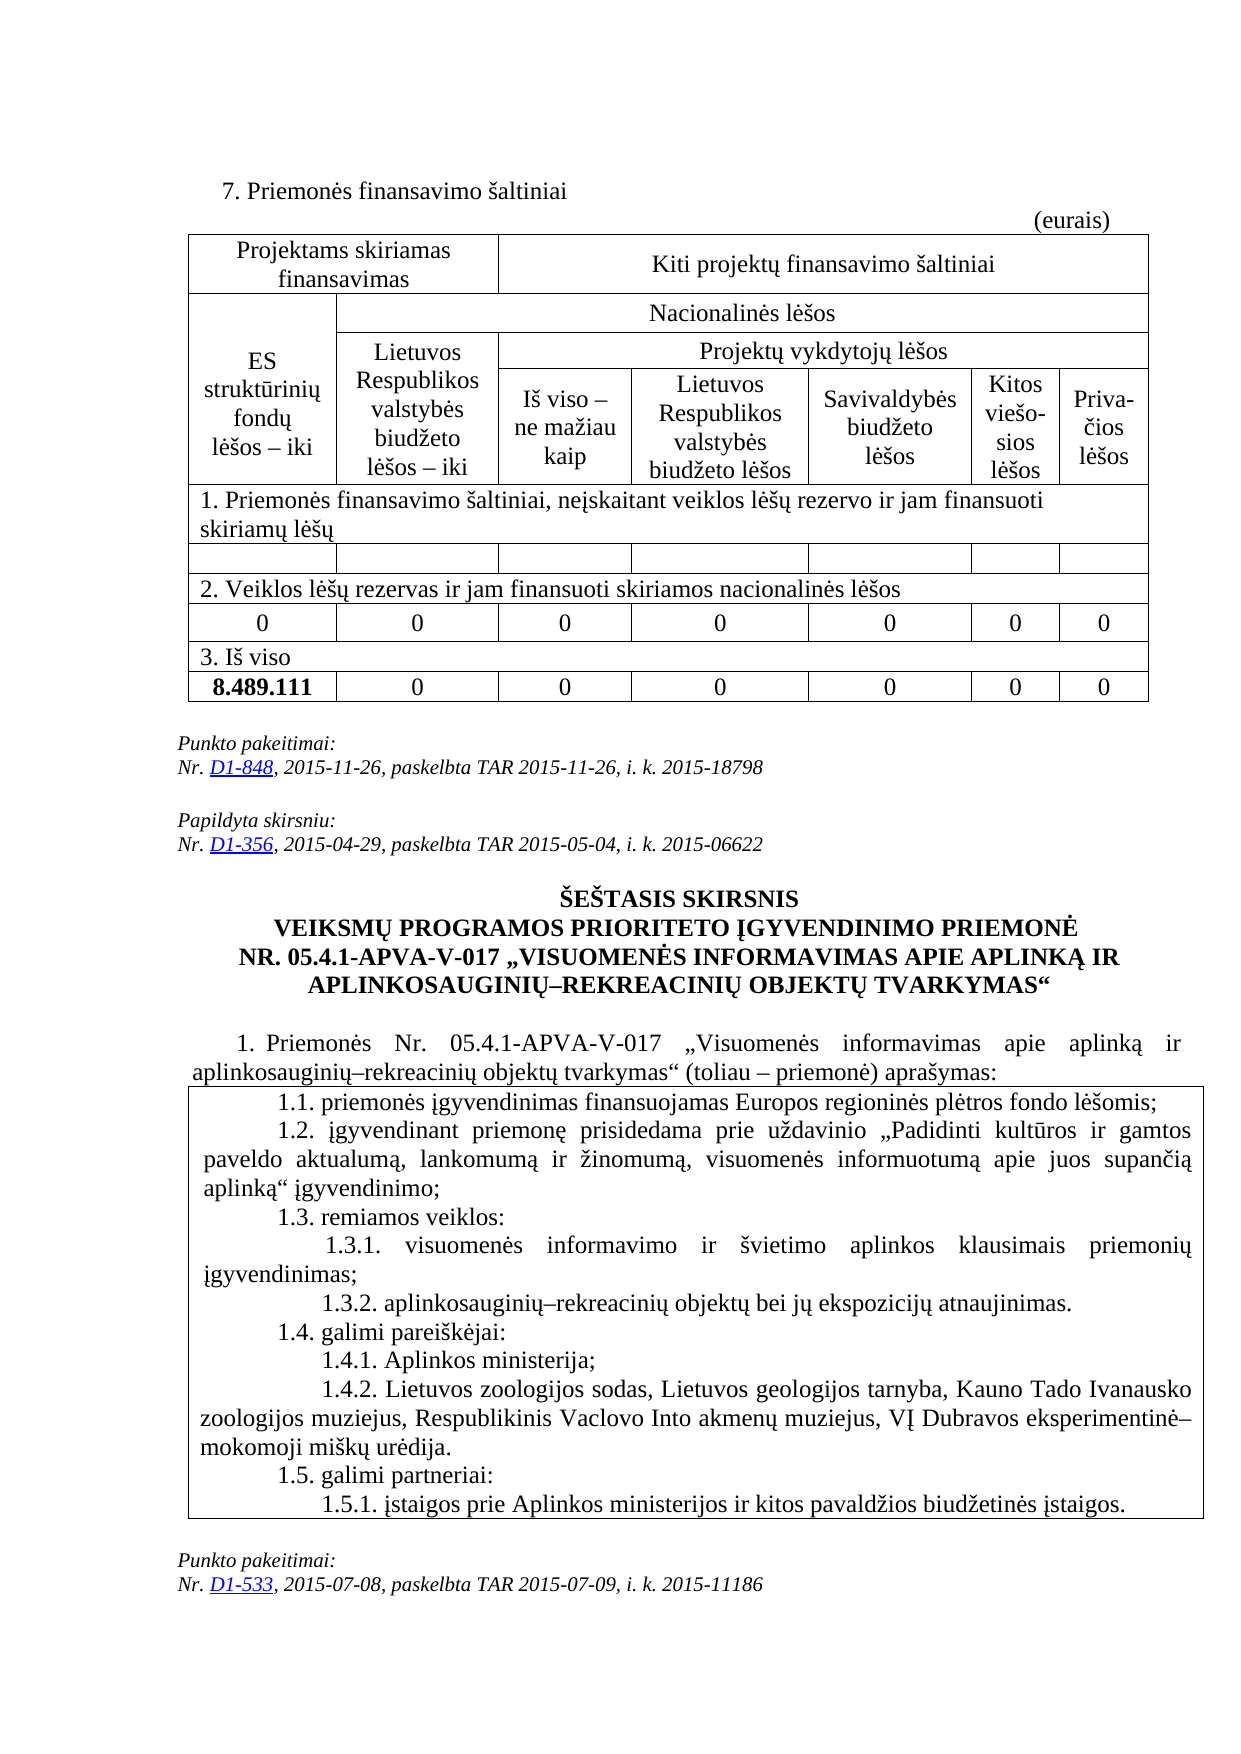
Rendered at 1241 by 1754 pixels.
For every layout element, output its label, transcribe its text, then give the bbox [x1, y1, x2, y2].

table_cell 0 [809, 604, 971, 641]
table_cell Lietuvos Respublikos valstybės biudžeto lėšos [632, 369, 808, 484]
table_cell 0 [337, 672, 498, 701]
table_header Projektams skiriamas finansavimas [189, 235, 498, 292]
table_cell [337, 544, 498, 573]
text Punkto pakeitimai: [177, 731, 1181, 755]
table_cell 1. Priemonės finansavimo šaltiniai, neįskaitant veiklos lėšų rezervo ir jam finansuoti skiriamų lėšų [189, 485, 1148, 543]
table_header 1.1. priemonės įgyvendinimas finansuojamas Europos regioninės plėtros fondo lėšomis; [189, 1087, 1203, 1115]
table_cell ES struktūrinių fondų lėšos – iki [189, 294, 336, 484]
table_cell 0 [632, 672, 808, 701]
table_cell [1060, 544, 1148, 573]
text Nr. D1-848, 2015-11-26, paskelbta TAR 2015-11-26, i. k. 2015-18798 [177, 755, 1181, 779]
table_cell 0 [1060, 672, 1148, 701]
table_cell 0 [972, 672, 1059, 701]
table_cell Nacionalinės lėšos [337, 294, 1148, 332]
table_cell [809, 544, 971, 573]
table_cell 0 [1060, 604, 1148, 641]
table_cell 0 [189, 604, 336, 641]
text Nr. D1-533, 2015-07-08, paskelbta TAR 2015-07-09, i. k. 2015-11186 [177, 1572, 1181, 1596]
table_cell Lietuvos Respublikos valstybės biudžeto lėšos – iki [337, 333, 498, 484]
table_cell 8.489.111 [189, 672, 336, 701]
table_cell [499, 544, 631, 573]
table_cell Kitos viešo-sios lėšos [972, 369, 1059, 484]
table_cell [189, 544, 336, 573]
table_cell 0 [632, 604, 808, 641]
table_cell Priva-čios lėšos [1060, 369, 1148, 484]
table_cell 0 [337, 604, 498, 641]
table_cell 0 [809, 672, 971, 701]
table_cell 0 [499, 604, 631, 641]
text ŠEŠTASIS SKIRSNIS [177, 884, 1181, 913]
table_cell [632, 544, 808, 573]
table_cell [972, 544, 1059, 573]
table_header Kiti projektų finansavimo šaltiniai [499, 235, 1148, 292]
table_cell 2. Veiklos lėšų rezervas ir jam finansuoti skiriamos nacionalinės lėšos [189, 574, 1148, 602]
text 1. Priemonės Nr. 05.4.1-APVA-V-017 „Visuomenės informavimas apie aplinką ir aplinkosauginių–rekreacinių objektų tvarkymas“ (toliau – priemonė) aprašymas: [192, 1028, 1181, 1086]
text Papildyta skirsniu: [177, 807, 1181, 832]
table_cell 3. Iš viso [189, 642, 1148, 671]
table_cell Savivaldybės biudžeto lėšos [809, 369, 971, 484]
text 7. Priemonės finansavimo šaltiniai [222, 176, 1181, 205]
text (eurais) [177, 205, 1152, 234]
table_cell Projektų vykdytojų lėšos [499, 333, 1148, 368]
table_cell 1.4. galimi pareiškėjai: 1.4.1. Aplinkos ministerija; 1.4.2. Lietuvos zoologijos sodas, Lietuvos geologijos tarnyba, Kauno Tado Ivanausko zoologijos muziejus, Respublikinis Vaclovo Into akmenų muziejus, VĮ Dubravos eksperimentinė–mokomoji miškų urėdija. 1.5. galimi partneriai: 1.5.1. įstaigos prie Aplinkos ministerijos ir kitos pavaldžios biudžetinės įstaigos. [189, 1317, 1203, 1518]
text Nr. D1-356, 2015-04-29, paskelbta TAR 2015-05-04, i. k. 2015-06622 [177, 832, 1181, 856]
table_cell 0 [972, 604, 1059, 641]
table_cell 1.2. įgyvendinant priemonę prisidedama prie uždavinio „Padidinti kultūros ir gamtos paveldo aktualumą, lankomumą ir žinomumą, visuomenės informuotumą apie juos supančią aplinką“ įgyvendinimo; [189, 1115, 1203, 1202]
text Punkto pakeitimai: [177, 1548, 1181, 1572]
table_cell 1.3. remiamos veiklos: 1.3.1. visuomenės informavimo ir švietimo aplinkos klausimais priemonių įgyvendinimas; 1.3.2. aplinkosauginių–rekreacinių objektų bei jų ekspozicijų atnaujinimas. [189, 1202, 1203, 1317]
table_cell Iš viso – ne mažiau kaip [499, 369, 631, 484]
text VEIKSMŲ PROGRAMOS PRIORITETO ĮGYVENDINIMO PRIEMONĖ NR. 05.4.1-APVA-V-017 „VISUOMENĖS INFORMAVIMAS APIE APLINKĄ IR APLINKOSAUGINIŲ–REKREACINIŲ OBJEKTŲ TVARKYMAS“ [177, 913, 1181, 999]
table_cell 0 [499, 672, 631, 701]
